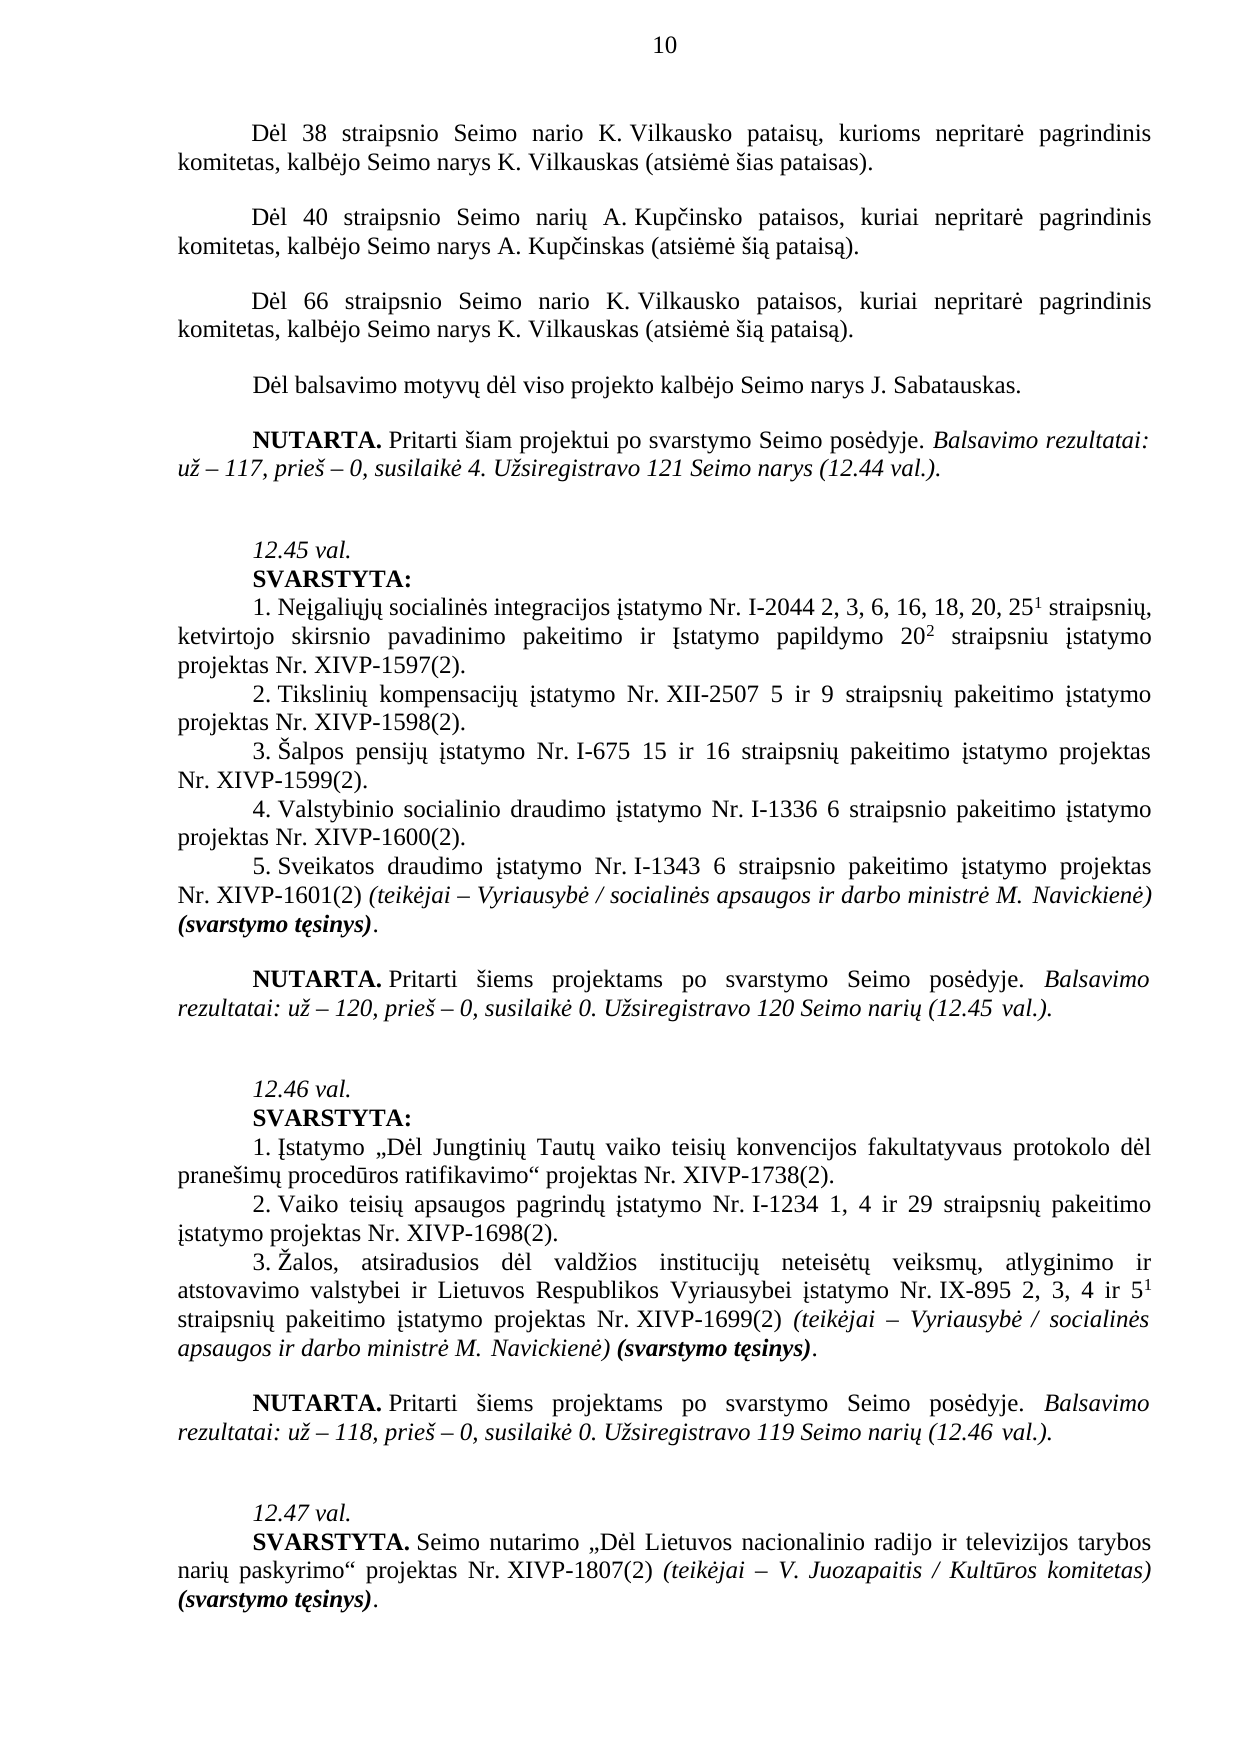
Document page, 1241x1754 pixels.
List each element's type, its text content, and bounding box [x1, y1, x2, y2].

text SVARSTYTA: [177, 564, 1152, 592]
text NUTARTA. Pritarti šiam projektui po svarstymo Seimo posėdyje. Balsavimo rezultatai: už – 117, prieš – 0, susilaikė 4. Užsiregistravo 121 Seimo narys (12.44 val.). [177, 425, 1152, 482]
text 5. Sveikatos draudimo įstatymo Nr. I-1343 6 straipsnio pakeitimo įstatymo projektas Nr. XIVP-1601(2) (teikėjai – Vyriausybė / socialinės apsaugos ir darbo ministrė M. Navickienė) (svarstymo tęsinys). [177, 851, 1152, 937]
text 3. Žalos, atsiradusios dėl valdžios institucijų neteisėtų veiksmų, atlyginimo ir atstovavimo valstybei ir Lietuvos Respublikos Vyriausybei įstatymo Nr. IX-895 2, 3, 4 ir 51 straipsnių pakeitimo įstatymo projektas Nr. XIVP-1699(2) (teikėjai – Vyriausybė / socialinės apsaugos ir darbo ministrė M. Navickienė) (svarstymo tęsinys). [177, 1247, 1152, 1362]
text SVARSTYTA. Seimo nutarimo „Dėl Lietuvos nacionalinio radijo ir televizijos tarybos narių paskyrimo“ projektas Nr. XIVP-1807(2) (teikėjai – V. Juozapaitis / Kultūros komitetas) (svarstymo tęsinys). [177, 1527, 1152, 1613]
text Dėl balsavimo motyvų dėl viso projekto kalbėjo Seimo narys J. Sabatauskas. [177, 370, 1152, 398]
text NUTARTA. Pritarti šiems projektams po svarstymo Seimo posėdyje. Balsavimo rezultatai: už – 120, prieš – 0, susilaikė 0. Užsiregistravo 120 Seimo narių (12.45 val.). [177, 964, 1152, 1021]
text 12.46 val. [177, 1074, 1152, 1103]
text 1. Įstatymo „Dėl Jungtinių Tautų vaiko teisių konvencijos fakultatyvaus protokolo dėl pranešimų procedūros ratifikavimo“ projektas Nr. XIVP-1738(2). [177, 1132, 1152, 1189]
text 4. Valstybinio socialinio draudimo įstatymo Nr. I-1336 6 straipsnio pakeitimo įstatymo projektas Nr. XIVP-1600(2). [177, 794, 1152, 851]
text 3. Šalpos pensijų įstatymo Nr. I-675 15 ir 16 straipsnių pakeitimo įstatymo projektas Nr. XIVP-1599(2). [177, 736, 1152, 794]
text 12.47 val. [177, 1498, 1152, 1527]
text 2. Tikslinių kompensacijų įstatymo Nr. XII-2507 5 ir 9 straipsnių pakeitimo įstatymo projektas Nr. XIVP-1598(2). [177, 679, 1152, 736]
text SVARSTYTA: [177, 1103, 1152, 1132]
text NUTARTA. Pritarti šiems projektams po svarstymo Seimo posėdyje. Balsavimo rezultatai: už – 118, prieš – 0, susilaikė 0. Užsiregistravo 119 Seimo narių (12.46 val.). [177, 1388, 1152, 1445]
text Dėl 66 straipsnio Seimo nario K. Vilkausko pataisos, kuriai nepritarė pagrindinis komitetas, kalbėjo Seimo narys K. Vilkauskas (atsiėmė šią pataisą). [177, 286, 1152, 343]
text Dėl 38 straipsnio Seimo nario K. Vilkausko pataisų, kurioms nepritarė pagrindinis komitetas, kalbėjo Seimo narys K. Vilkauskas (atsiėmė šias pataisas). [177, 118, 1152, 176]
text 1. Neįgaliųjų socialinės integracijos įstatymo Nr. I-2044 2, 3, 6, 16, 18, 20, 251 straipsnių, ketvirtojo skirsnio pavadinimo pakeitimo ir Įstatymo papildymo 202 straipsniu įstatymo projektas Nr. XIVP-1597(2). [177, 592, 1152, 679]
text Dėl 40 straipsnio Seimo narių A. Kupčinsko pataisos, kuriai nepritarė pagrindinis komitetas, kalbėjo Seimo narys A. Kupčinskas (atsiėmė šią pataisą). [177, 202, 1152, 259]
text 2. Vaiko teisių apsaugos pagrindų įstatymo Nr. I-1234 1, 4 ir 29 straipsnių pakeitimo įstatymo projektas Nr. XIVP-1698(2). [177, 1189, 1152, 1247]
text 12.45 val. [177, 535, 1152, 564]
